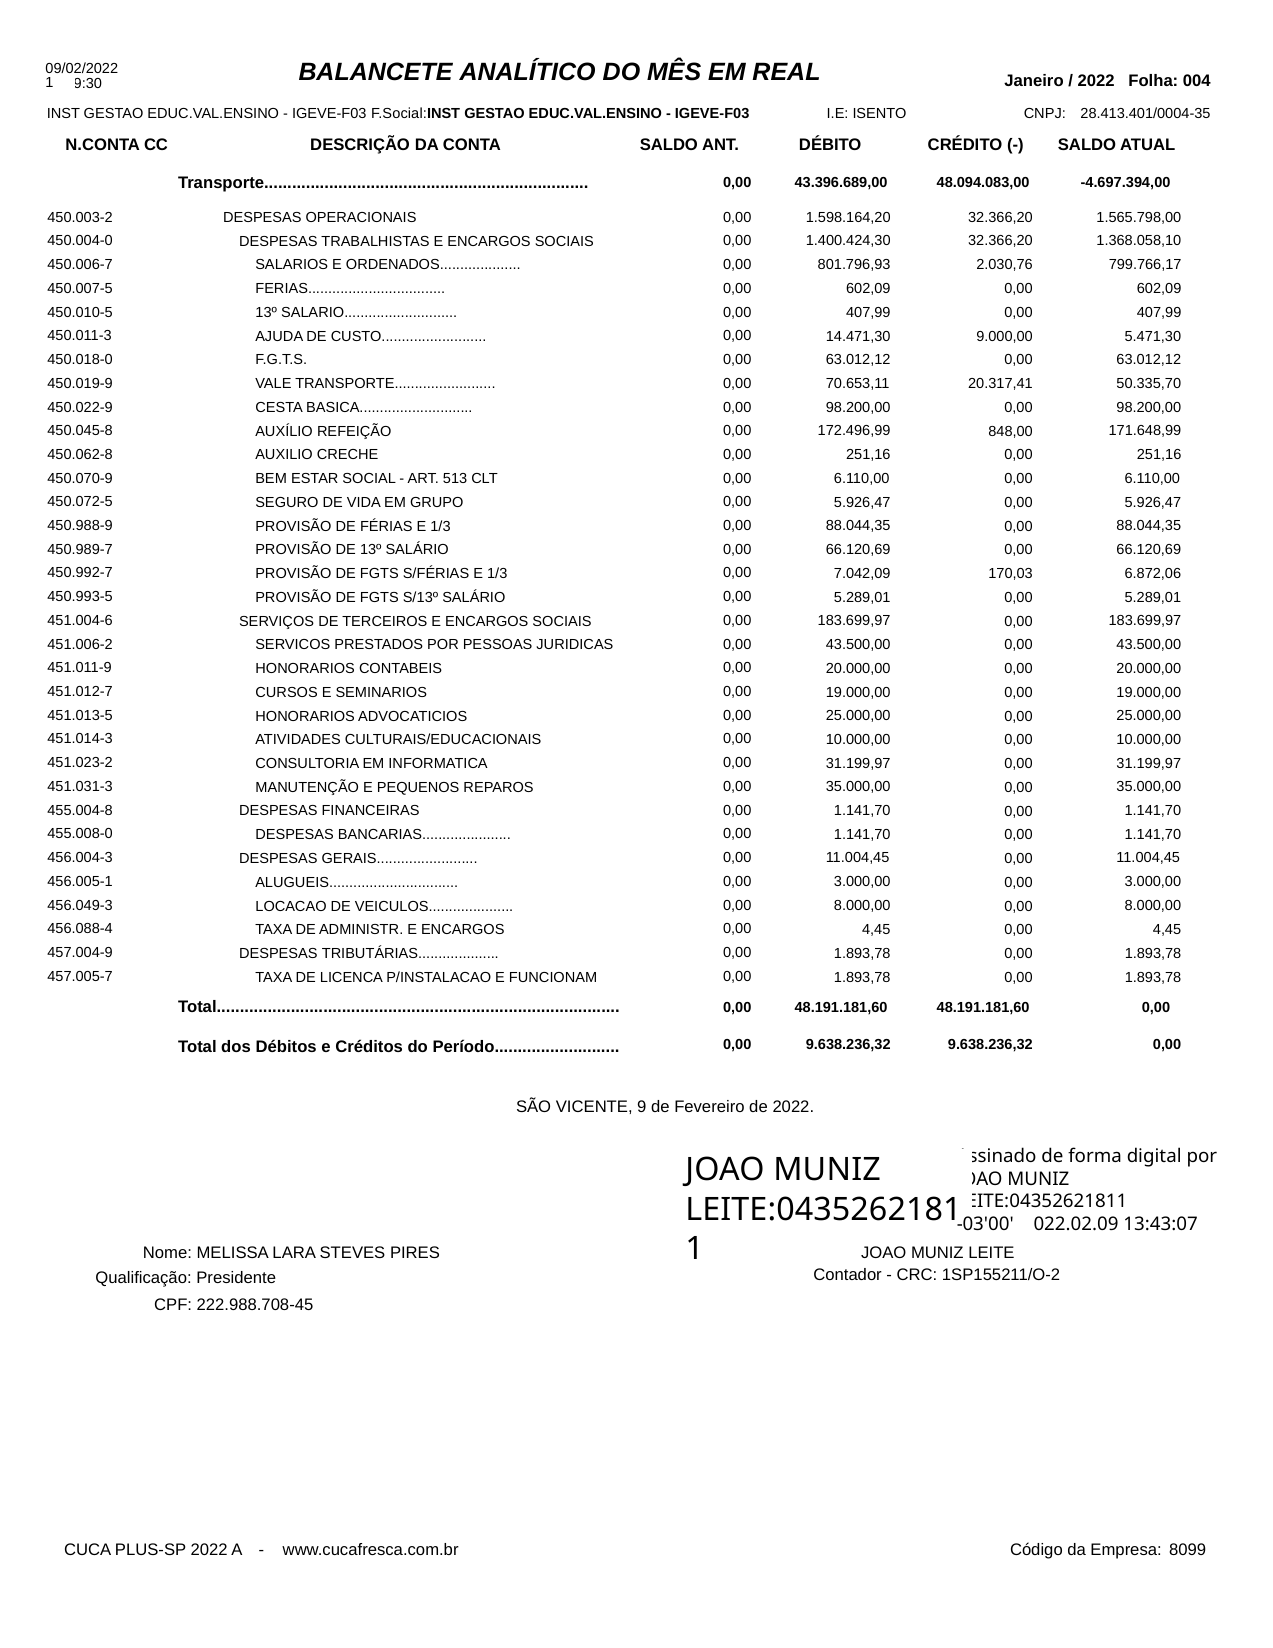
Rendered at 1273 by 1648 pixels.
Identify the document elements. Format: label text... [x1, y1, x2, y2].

text 0,00 [1004, 969, 1054, 986]
text 0,00 [1004, 779, 1054, 796]
text 10.000,00 [826, 731, 912, 748]
text DÉBITO [799, 136, 887, 154]
text www.cucafresca.com.br [282, 1540, 484, 1559]
text 451.011-9 [47, 660, 134, 676]
text 0,00 [1153, 1037, 1203, 1053]
text 0,00 [1004, 946, 1054, 962]
text DESPESAS TRIBUTÁRIAS.................... [239, 945, 626, 962]
text 456.005-1 [47, 873, 134, 889]
text 88.044,35 [1116, 518, 1203, 534]
text Código da Empresa: 8099 [1010, 1540, 1231, 1559]
text 1.893,78 [834, 969, 912, 986]
text PROVISÃO DE FGTS S/FÉRIAS E 1/3 [255, 566, 640, 582]
text Nome: MELISSA LARA STEVES PIRES [143, 1243, 466, 1262]
text 0,00 [1004, 399, 1054, 416]
text 1.598.164,20 [806, 209, 912, 226]
text 451.031-3 [47, 778, 134, 795]
text 450.019-9 [47, 375, 134, 391]
text CUCA PLUS-SP 2022 A [64, 1540, 258, 1559]
text 9.638.236,32 [806, 1037, 912, 1053]
text 0,00 [1004, 851, 1054, 867]
text 98.200,00 [1116, 399, 1203, 416]
text 0,00 [723, 470, 773, 486]
text 0,00 [1004, 589, 1054, 605]
text 602,09 [846, 280, 912, 297]
text 0,00 [1004, 352, 1054, 368]
text 251,16 [1137, 447, 1203, 463]
text 0,00 [1004, 803, 1054, 819]
text 251,16 [846, 447, 912, 463]
text 0,00 [1004, 827, 1054, 843]
text 35.000,00 [826, 779, 912, 795]
text DESPESAS BANCARIAS...................... [255, 827, 536, 843]
text INST GESTAO EDUC.VAL.ENSINO - IGEVE-F03 F.Social:INST GESTAO EDUC.VAL.ENSINO - IGEVE-F03 [47, 106, 781, 122]
text 450.989-7 [47, 541, 134, 558]
text TAXA DE LICENCA P/INSTALACAO E FUNCIONAM [255, 969, 626, 986]
text 70.653,11 [826, 375, 912, 392]
text 63.012,12 [826, 352, 912, 368]
text DESPESAS OPERACIONAIS [223, 209, 441, 226]
text 0 [45, 61, 53, 74]
text JOAO MUNIZ [685, 1149, 972, 1189]
text 0,00 [723, 352, 773, 368]
text 25.000,00 [1116, 708, 1203, 724]
text 35.000,00 [1116, 779, 1203, 795]
text 43.500,00 [826, 637, 912, 653]
text 450.022-9 [47, 399, 134, 415]
text DESPESAS TRABALHISTAS E ENCARGOS SOCIAIS [239, 233, 621, 249]
text 451.006-2 [47, 636, 134, 652]
text 450.004-0 [47, 233, 134, 249]
text VALE TRANSPORTE......................... [255, 376, 523, 392]
text 43.396.689,00 [794, 175, 909, 191]
text 2.030,76 [976, 257, 1054, 273]
text CESTA BASICA............................ [255, 399, 523, 416]
text SERVICOS PRESTADOS POR PESSOAS JURIDICAS [255, 637, 640, 653]
text BALANCETE ANALÍTICO DO MÊS EM REAL [298, 58, 845, 86]
text 457.005-7 [47, 968, 134, 984]
text 1.141,70 [1124, 802, 1203, 819]
text 801.796,93 [817, 257, 912, 273]
text 0,00 [723, 921, 773, 937]
text CURSOS E SEMINARIOS [255, 684, 452, 701]
text 0,00 [1004, 874, 1054, 891]
text 31.199,97 [1116, 755, 1203, 771]
text 98.200,00 [826, 399, 912, 416]
text 172.496,99 [817, 423, 912, 439]
text SALDO ANT. [639, 136, 766, 154]
text 0,00 [723, 1037, 773, 1053]
text 450.003-2 [47, 209, 134, 226]
text 0,00 [723, 826, 773, 842]
text 0,00 [1004, 708, 1054, 724]
text MANUTENÇÃO E PEQUENOS REPAROS [255, 779, 569, 795]
text AUXÍLIO REFEIÇÃO [255, 423, 523, 439]
text 0,00 [723, 517, 773, 534]
text 0,00 [723, 257, 773, 273]
text LOCACAO DE VEICULOS..................... [255, 898, 626, 914]
text 9/02/2022 [53, 61, 140, 77]
text 31.199,97 [826, 755, 912, 771]
text DESCRIÇÃO DA CONTA [310, 136, 527, 154]
text 0,00 [723, 636, 773, 652]
text 456.004-3 [47, 849, 134, 866]
text 407,99 [1137, 304, 1203, 321]
text 0,00 [723, 589, 773, 605]
text 10.000,00 [1116, 731, 1203, 748]
text 0,00 [723, 209, 773, 226]
text Assinado de forma digital por [957, 1144, 1240, 1167]
text FERIAS.................................. [255, 281, 621, 297]
text 0,00 [723, 541, 773, 558]
text 5.926,47 [834, 494, 912, 511]
text 1.368.058,10 [1096, 233, 1203, 249]
text 0,00 [1004, 922, 1054, 938]
text I.E: ISENTO [826, 106, 928, 122]
text 9.000,00 [976, 328, 1054, 344]
text 450.011-3 [47, 328, 134, 344]
text 25.000,00 [826, 708, 912, 724]
text Transporte...................................................................... [178, 173, 614, 192]
text 5.289,01 [1124, 589, 1203, 605]
text 1.893,78 [1124, 969, 1203, 986]
text 0,00 [1004, 471, 1054, 487]
text 0,00 [723, 565, 773, 581]
text 455.008-0 [47, 826, 134, 842]
text 0,00 [723, 684, 773, 700]
text 799.766,17 [1108, 257, 1203, 273]
text 20.317,41 [968, 376, 1054, 392]
text CPF: 222.988.708-45 [154, 1295, 466, 1314]
text HONORARIOS CONTABEIS [255, 660, 640, 677]
text 1.141,70 [834, 826, 912, 843]
text 0,00 [723, 233, 773, 249]
text 48.094.083,00 [936, 175, 1052, 191]
text TAXA DE ADMINISTR. E ENCARGOS [255, 922, 626, 938]
text 455.004-8 [47, 802, 134, 818]
text 43.500,00 [1116, 637, 1203, 653]
text CONSULTORIA EM INFORMATICA [255, 756, 569, 772]
text ALUGUEIS................................ [255, 874, 536, 890]
text 48.191.181,60 [936, 999, 1055, 1016]
text AUXILIO CRECHE [255, 447, 400, 463]
text 14.471,30 [826, 328, 912, 344]
text PROVISÃO DE 13º SALÁRIO [255, 542, 473, 558]
text F.G.T.S. [255, 352, 513, 368]
text 0,00 [723, 999, 773, 1016]
text 0,00 [723, 612, 773, 629]
text 11.004,45 [826, 850, 912, 866]
text SÃO VICENTE, 9 de Fevereiro de 2022. [516, 1098, 839, 1117]
text ATIVIDADES CULTURAIS/EDUCACIONAIS [255, 732, 569, 748]
text 183.699,97 [1108, 613, 1203, 629]
text 171.648,99 [1108, 423, 1203, 439]
text 8.000,00 [1124, 897, 1203, 914]
text 0,00 [723, 175, 773, 191]
text 451.012-7 [47, 684, 134, 700]
text SALARIOS E ORDENADOS.................... [255, 257, 621, 273]
text 0,00 [1004, 898, 1054, 914]
text 0,00 [723, 873, 773, 889]
text 19.000,00 [826, 684, 912, 700]
text Total dos Débitos e Créditos do Período........................... [178, 1037, 646, 1056]
text 63.012,12 [1116, 352, 1203, 368]
text HONORARIOS ADVOCATICIOS [255, 708, 569, 724]
text 0,00 [723, 280, 773, 297]
text 0,00 [723, 944, 773, 961]
text 6.872,06 [1124, 565, 1203, 582]
text 0,00 [723, 494, 773, 510]
text 50.335,70 [1116, 375, 1203, 392]
text 0,00 [723, 755, 773, 771]
text 0,00 [723, 707, 773, 723]
text 66.120,69 [1116, 542, 1203, 558]
text 451.023-2 [47, 755, 134, 771]
text - [957, 1212, 962, 1235]
text 32.366,20 [968, 233, 1054, 249]
text 0,00 [723, 423, 773, 439]
text 0,00 [723, 778, 773, 795]
text 5.289,01 [834, 589, 912, 605]
text Dados: 2022.02.09 13:43:07 [1033, 1212, 1240, 1235]
text CNPJ: 28.413.401/0004-35 [1023, 106, 1236, 122]
text CRÉDITO (-) [927, 136, 1049, 154]
text 0,00 [1004, 684, 1054, 701]
text Total....................................................................................... [178, 998, 646, 1016]
text 450.072-5 [47, 494, 134, 510]
text 450.010-5 [47, 304, 134, 320]
text 0,00 [723, 968, 773, 984]
text 0,00 [723, 731, 773, 747]
text 0,00 [1004, 494, 1054, 511]
text JOAO MUNIZ LEITE:04352621811 [972, 1167, 1240, 1212]
text AJUDA DE CUSTO.......................... [255, 328, 513, 344]
text 4,45 [1153, 921, 1203, 937]
text 848,00 [988, 423, 1054, 439]
text 0,00 [1004, 518, 1054, 534]
text 0,00 [723, 660, 773, 676]
text PROVISÃO DE FGTS S/13º SALÁRIO [255, 589, 640, 605]
text 0,00 [1004, 542, 1054, 558]
text 1 [45, 74, 75, 91]
text 0,00 [723, 399, 773, 415]
text Janeiro / 2022 Folha: 004 [1004, 72, 1233, 90]
text 0,00 [1004, 280, 1054, 297]
text 20.000,00 [826, 660, 912, 676]
text 4,45 [862, 921, 912, 937]
text 88.044,35 [826, 518, 912, 534]
text 03'00' [962, 1212, 1033, 1235]
text 0,00 [1004, 661, 1054, 677]
text PROVISÃO DE FÉRIAS E 1/3 [255, 518, 476, 534]
text 0,00 [1004, 637, 1054, 653]
text 1.141,70 [1124, 826, 1203, 843]
text 183.699,97 [817, 613, 912, 629]
text 0,00 [723, 328, 773, 344]
text SEGURO DE VIDA EM GRUPO [255, 494, 528, 511]
text 457.004-9 [47, 944, 134, 961]
text JOAO MUNIZ LEITE [861, 1243, 1086, 1262]
text 456.088-4 [47, 921, 134, 937]
text 450.062-8 [47, 446, 134, 463]
text 13º SALARIO............................ [255, 304, 482, 321]
text 6.110,00 [834, 471, 912, 487]
text DESPESAS GERAIS......................... [239, 851, 536, 867]
text SALDO ATUAL [1058, 136, 1201, 154]
text 0,00 [1004, 732, 1054, 748]
text 450.045-8 [47, 423, 134, 439]
text 450.006-7 [47, 257, 134, 273]
text 3.000,00 [834, 874, 912, 890]
text 48.191.181,60 [794, 999, 912, 1016]
text 450.993-5 [47, 589, 134, 605]
text SERVIÇOS DE TERCEIROS E ENCARGOS SOCIAIS [239, 613, 640, 629]
text N.CONTA CC [65, 136, 195, 154]
text Contador - CRC: 1SP155211/O-2 [813, 1265, 1086, 1284]
text 20.000,00 [1116, 660, 1203, 676]
text 170,03 [988, 566, 1054, 582]
text DESPESAS FINANCEIRAS [239, 803, 569, 819]
text 451.004-6 [47, 612, 134, 629]
text LEITE:04352621811 [685, 1189, 972, 1267]
text 0,00 [723, 897, 773, 913]
text 0,00 [1004, 304, 1054, 321]
text 450.070-9 [47, 470, 134, 486]
text 451.014-3 [47, 731, 134, 747]
text 0,00 [723, 849, 773, 866]
text 0,00 [1142, 999, 1203, 1016]
text 0,00 [723, 446, 773, 463]
text 450.018-0 [47, 352, 134, 368]
text 0,00 [1004, 613, 1054, 629]
text 7.042,09 [834, 565, 912, 582]
text 1.400.424,30 [806, 233, 912, 249]
text 11.004,45 [1116, 850, 1203, 866]
text 0,00 [723, 802, 773, 818]
text 8.000,00 [834, 897, 912, 914]
text 9.638.236,32 [948, 1037, 1055, 1053]
text -4.697.394,00 [1080, 175, 1201, 191]
text 1.893,78 [834, 946, 912, 962]
text 3.000,00 [1124, 874, 1203, 890]
text BEM ESTAR SOCIAL - ART. 513 CLT [255, 471, 528, 487]
text Qualificação: Presidente [95, 1268, 466, 1287]
text 407,99 [846, 304, 912, 321]
text 0,00 [1004, 447, 1054, 463]
text 456.049-3 [47, 897, 134, 913]
text 5.926,47 [1124, 494, 1203, 511]
text 0,00 [723, 375, 773, 391]
text 451.013-5 [47, 707, 134, 723]
text 66.120,69 [826, 542, 912, 558]
text 6.110,00 [1124, 471, 1203, 487]
text 602,09 [1137, 280, 1203, 297]
text - [258, 1540, 282, 1559]
text 0,00 [1004, 756, 1054, 772]
text 450.992-7 [47, 565, 134, 581]
text 32.366,20 [968, 209, 1054, 226]
text 1.565.798,00 [1096, 209, 1203, 226]
text 1.893,78 [1124, 946, 1203, 962]
text 450.988-9 [47, 517, 134, 534]
text 0,00 [723, 304, 773, 320]
text 19.000,00 [1116, 684, 1203, 700]
text 3:39:30 [75, 77, 140, 91]
text 1.141,70 [834, 802, 912, 819]
text 5.471,30 [1124, 328, 1203, 344]
text 450.007-5 [47, 280, 134, 297]
